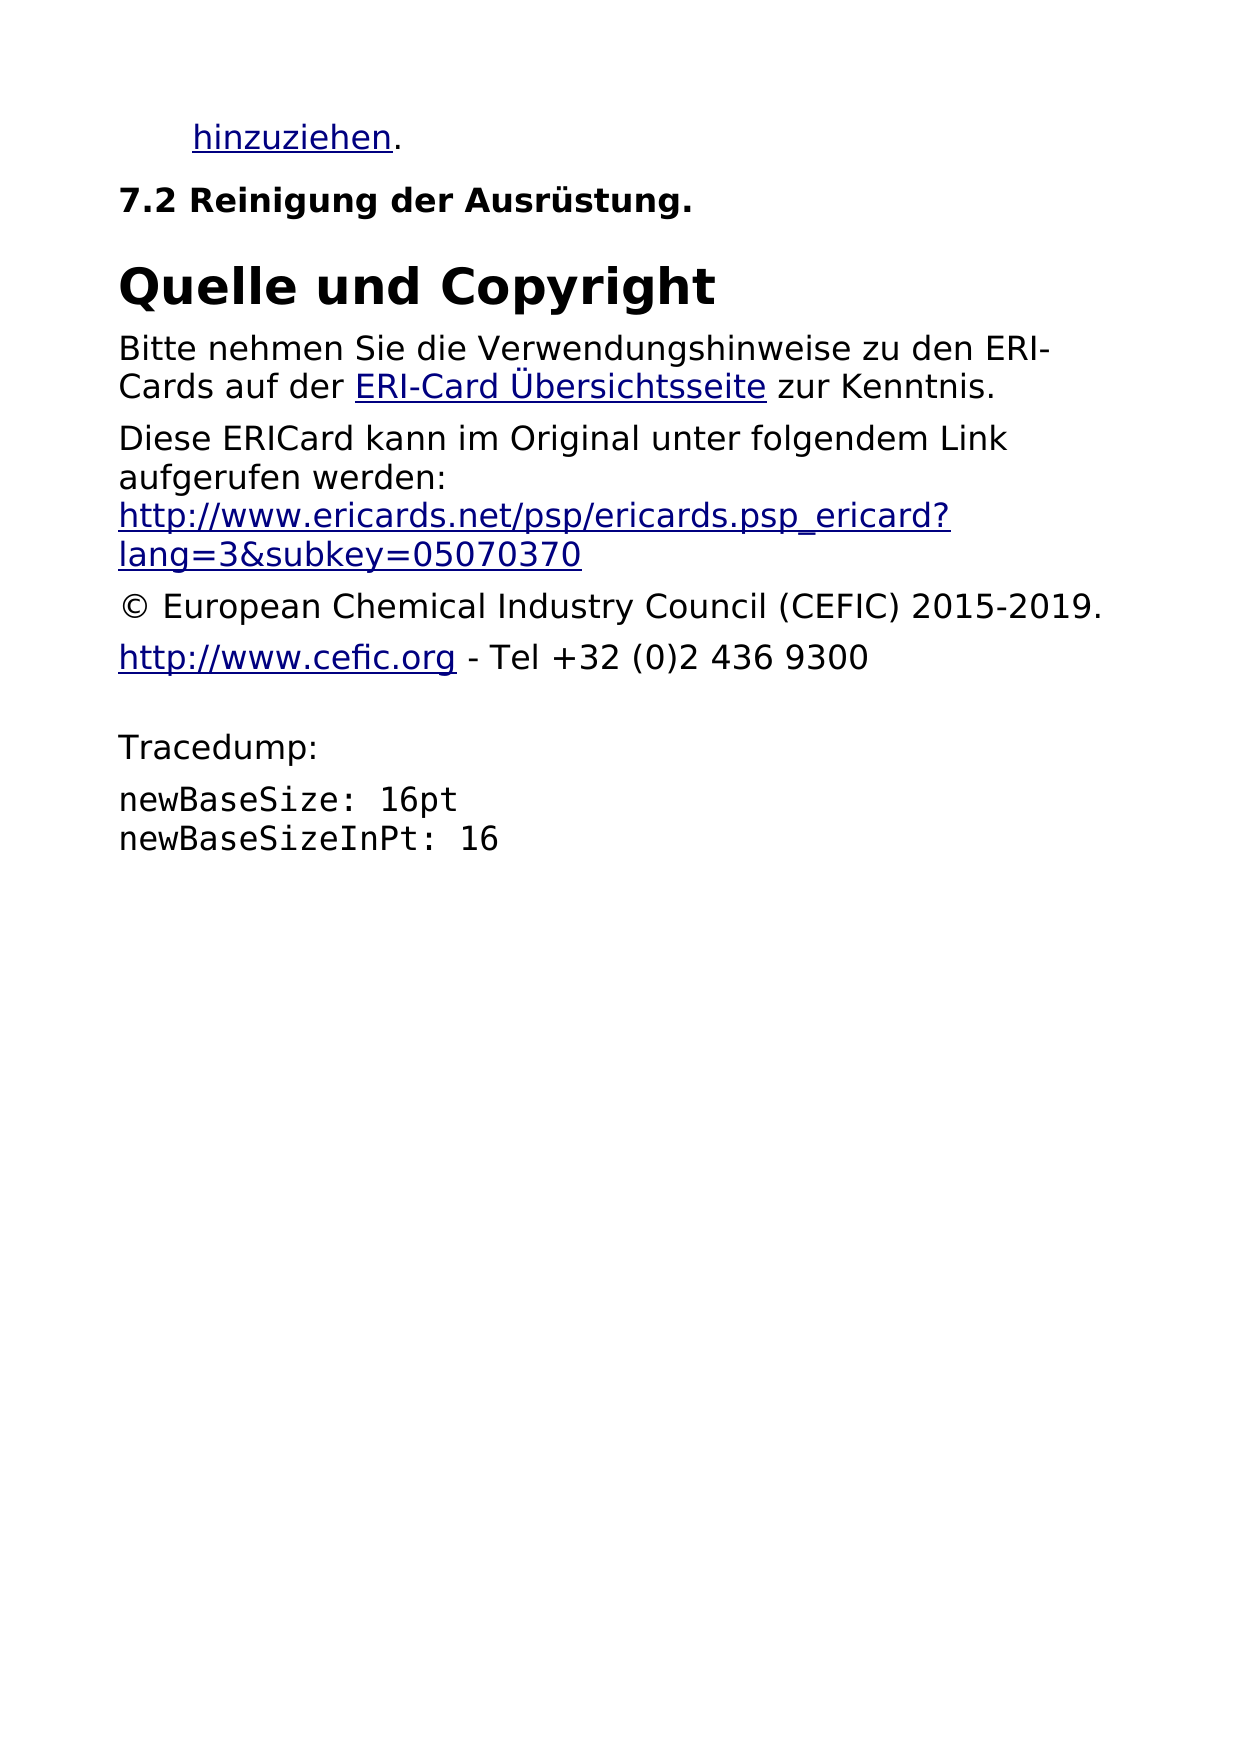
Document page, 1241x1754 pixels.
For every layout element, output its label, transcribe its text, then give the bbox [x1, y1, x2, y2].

text http://www.cefic.org - Tel +32 (0)2 436 9300 [118, 638, 1122, 677]
text Diese ERICard kann im Original unter folgendem Link aufgerufen werden: http://www.ericards.net/psp/ericards.psp_ericard?lang=3&subkey=05070370 [118, 419, 1122, 575]
subtitle 7.2 Reinigung der Ausrüstung. [118, 182, 1122, 221]
list hinzuziehen. [177, 118, 1122, 157]
text © European Chemical Industry Council (CEFIC) 2015-2019. [118, 587, 1122, 626]
text Bitte nehmen Sie die Verwendungshinweise zu den ERI-Cards auf der ERI-Card Übersichtsseite zur Kenntnis. [118, 329, 1122, 407]
text newBaseSize: 16pt newBaseSizeInPt: 16 [118, 780, 1122, 858]
subtitle Quelle und Copyright [118, 258, 1122, 317]
text Tracedump: [118, 690, 1122, 768]
